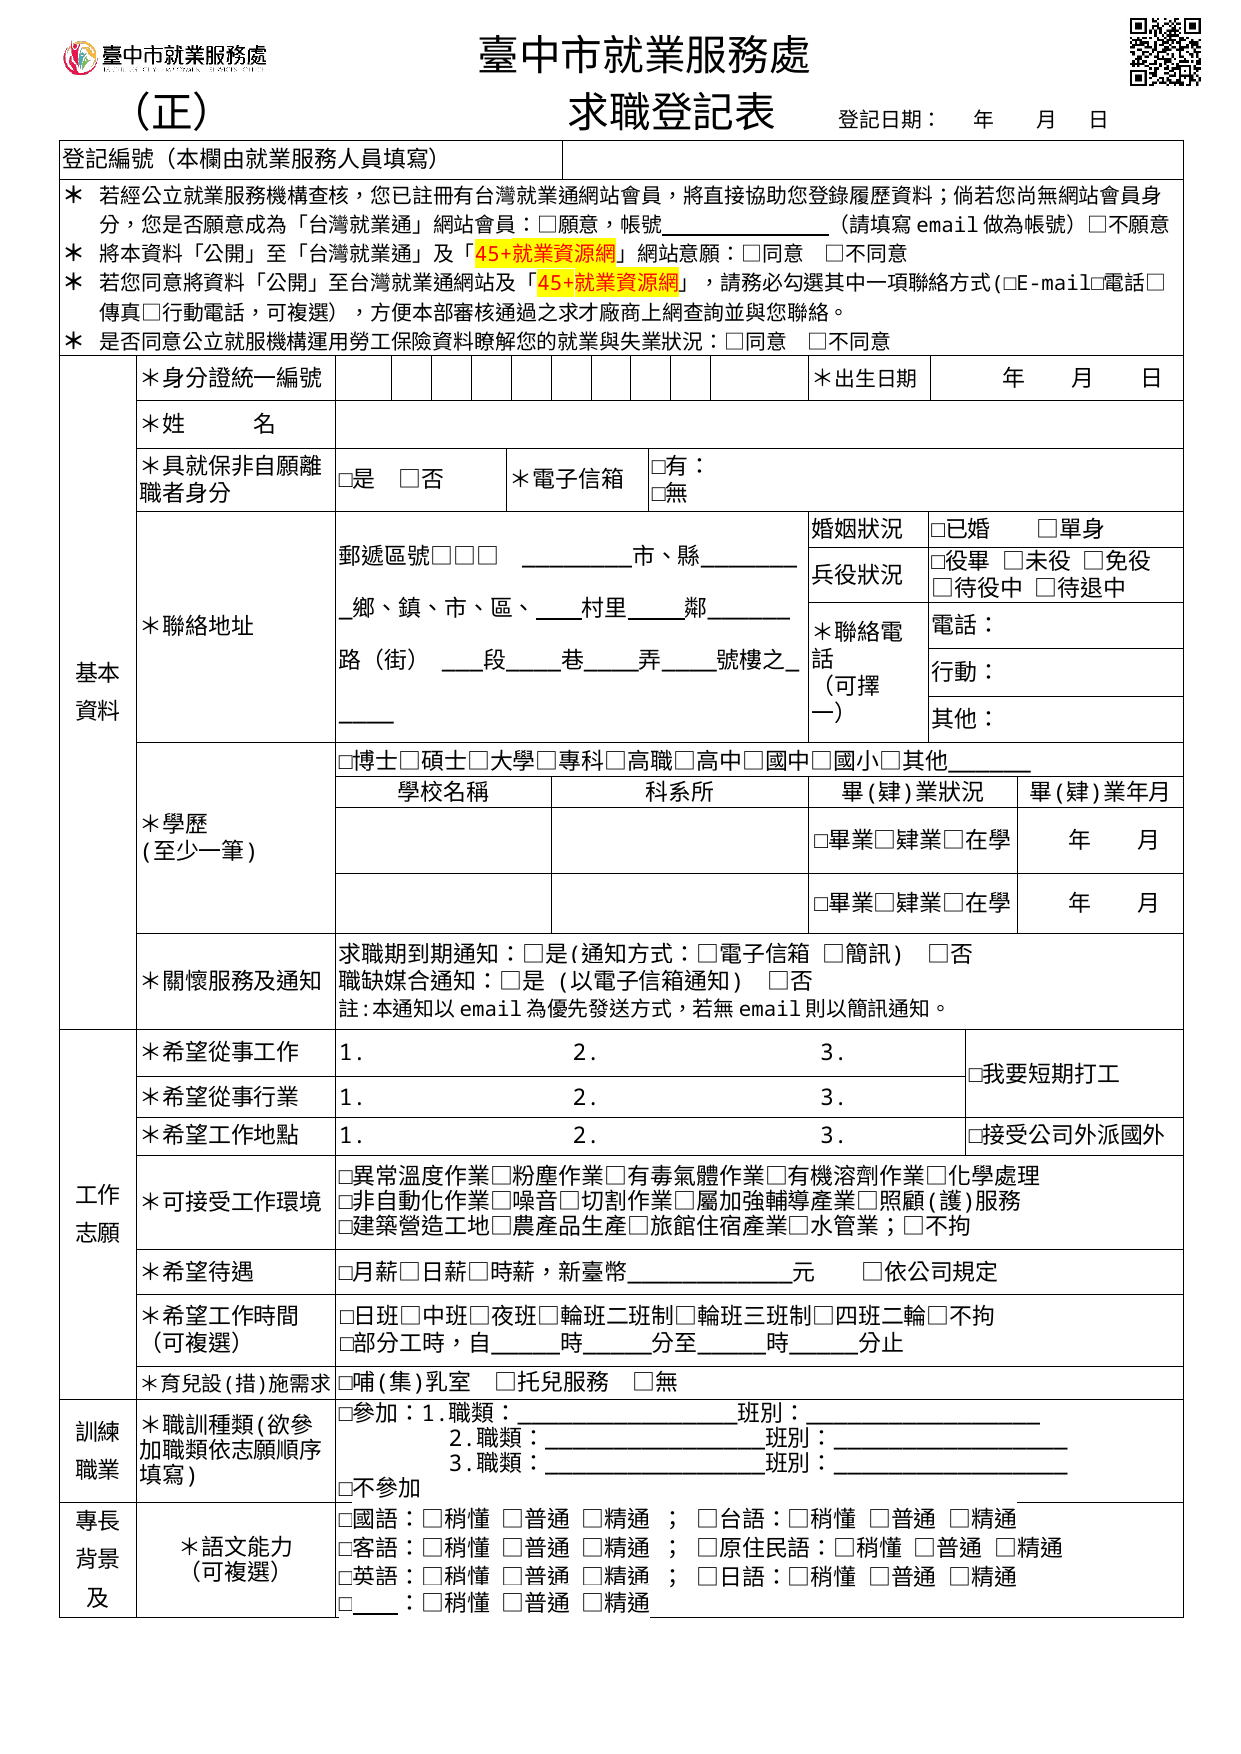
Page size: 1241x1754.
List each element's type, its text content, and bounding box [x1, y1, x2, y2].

table_cell ＊電子信箱 [507, 449, 648, 511]
table_cell ＊具就保非自願離職者身分 [137, 449, 335, 511]
table_cell 畢(肄)業年月 [1018, 777, 1183, 807]
table_cell ＊姓 名 [137, 401, 335, 448]
table_cell 畢(肄)業狀況 [809, 777, 1017, 807]
table_cell 訓練職業 [60, 1400, 136, 1502]
table_cell [336, 808, 551, 873]
text 臺中市就業服務處 [59, 37, 1126, 79]
table_cell 年 月 [1018, 874, 1183, 933]
table_cell [552, 808, 808, 873]
table_header 登記編號（本欄由就業服務人員填寫） [60, 141, 562, 179]
table_cell □異常溫度作業□粉塵作業□有毒氣體作業□有機溶劑作業□化學處理 □非自動化作業□噪音□切割作業□屬加強輔導產業□照顧(護)服務 □建築營造工地□農產品生產□旅館住宿產業□水管業；□不拘 [336, 1156, 1183, 1249]
table_cell 求職期到期通知：□是(通知方式：□電子信箱 □簡訊) □否 職缺媒合通知：□是 (以電子信箱通知) □否 註:本通知以email為優先發送方式，若無email則以簡訊通知。 [336, 934, 1183, 1028]
table_cell 1. 2. 3. [336, 1077, 965, 1117]
table_cell [512, 356, 551, 400]
table_cell ＊語文能力 （可複選） [137, 1503, 335, 1617]
table_cell [671, 356, 710, 400]
table_cell [336, 356, 391, 400]
table_cell 年 月 [1018, 808, 1183, 873]
table_cell □月薪□日薪□時薪，新臺幣____________元 □依公司規定 [336, 1250, 1183, 1293]
table_cell [392, 356, 431, 400]
table_cell ＊關懷服務及通知 [137, 934, 335, 1028]
table_cell [336, 874, 551, 933]
table_cell ＊學歷 (至少一筆) [137, 743, 335, 933]
table_cell ＊出生日期 [809, 356, 930, 400]
table_cell [552, 356, 591, 400]
table_cell ＊希望工作時間（可複選） [137, 1295, 335, 1366]
table_cell ＊希望工作地點 [137, 1118, 335, 1155]
table_cell 其他： [929, 697, 1183, 742]
table_cell ＊聯絡地址 [137, 512, 335, 742]
table_cell 工作志願 [60, 1030, 136, 1399]
table_cell 兵役狀況 [809, 548, 928, 602]
table_cell [552, 874, 808, 933]
table_cell 科系所 [552, 777, 808, 807]
table_cell ＊可接受工作環境 [137, 1156, 335, 1249]
table_cell □接受公司外派國外 [966, 1118, 1183, 1155]
table_cell ＊聯絡電話 （可擇一） [809, 603, 928, 742]
table_cell 專長 背景及 [60, 1503, 136, 1617]
table_cell □日班□中班□夜班□輪班二班制□輪班三班制□四班二輪□不拘 □部分工時，自_____時_____分至_____時_____分止 [336, 1295, 1183, 1366]
table_cell ＊職訓種類(欲參加職類依志願順序填寫) [137, 1400, 335, 1502]
table_cell □畢業□肄業□在學 [809, 874, 1017, 933]
table_cell 行動： [929, 649, 1183, 696]
table_cell ＊身分證統一編號 [137, 356, 335, 400]
table_cell [432, 356, 471, 400]
table_cell ＊希望從事行業 [137, 1077, 335, 1117]
table_cell 郵遞區號□□□ ________市、縣________鄉、鎮、市、區、 村里 鄰______路（街） ___段____巷____弄____號樓之_____ [336, 512, 808, 742]
table_cell 婚姻狀況 [809, 512, 928, 547]
table_cell 學校名稱 [336, 777, 551, 807]
table_cell 1. 2. 3. [336, 1118, 965, 1155]
table_cell [711, 356, 808, 400]
table_cell [592, 356, 630, 400]
table_cell □參加：1.職類：________________班別：_________________ 2.職類：________________班別：_________________ 3.職類：________________班別：_________________ □不參加 [336, 1400, 1183, 1502]
table_cell 年 月 日 [931, 356, 1183, 400]
table_cell ＊育兒設(措)施需求 [137, 1367, 335, 1399]
table_cell □役畢 □未役 □免役 □待役中 □待退中 [929, 548, 1183, 602]
table_cell 若經公立就業服務機構查核，您已註冊有台灣就業通網站會員，將直接協助您登錄履歷資料；倘若您尚無網站會員身分，您是否願意成為「台灣就業通」網站會員：□願意，帳號 （請填寫email做為帳號）□不願意 將本資料「公開」至「台灣就業通」及「45+就業資源網」網站意願：□同意 □不同意 若您同意將資料「公開」至台灣就業通網站及「45+就業資源網」，請務必勾選其中一項聯絡方式(□E-mail□電話□傳真□行動電話，可複選），方便本部審核通過之求才廠商上網查詢並與您聯絡。 是否同意公立就服機構運用勞工保險資料瞭解您的就業與失業狀況：□同意 □不同意 [60, 180, 1183, 355]
table_cell 電話： [929, 603, 1183, 648]
table_cell □有： □無 [649, 449, 1183, 511]
table_cell 1. 2. 3. [336, 1030, 965, 1076]
table_cell □我要短期打工 [966, 1030, 1183, 1117]
table_cell □博士□碩士□大學□專科□高職□高中□國中□國小□其他______ [336, 743, 1183, 776]
table_cell □哺(集)乳室 □托兒服務 □無 [336, 1367, 1183, 1399]
table_cell □是 □否 [336, 449, 506, 511]
table_cell □國語：□稍懂 □普通 □精通 ； □台語：□稍懂 □普通 □精通 □客語：□稍懂 □普通 □精通 ； □原住民語：□稍懂 □普通 □精通 □英語：□稍懂 □普通 □精通 ； □日語：□稍懂 □普通 □精通 □ ：□稍懂 □普通 □精通 [336, 1503, 1183, 1617]
table_cell [336, 401, 1183, 448]
text （正） 求職登記表 登記日期： 年 月 日 [59, 79, 1181, 140]
table_header [563, 141, 1183, 179]
table_cell □已婚 □單身 [929, 512, 1183, 547]
table_cell 基本資料 [60, 356, 136, 1028]
table_cell [631, 356, 670, 400]
table_cell ＊希望從事工作 [137, 1030, 335, 1076]
table_cell ＊希望待遇 [137, 1250, 335, 1293]
table_cell □畢業□肄業□在學 [809, 808, 1017, 873]
table_cell [472, 356, 511, 400]
